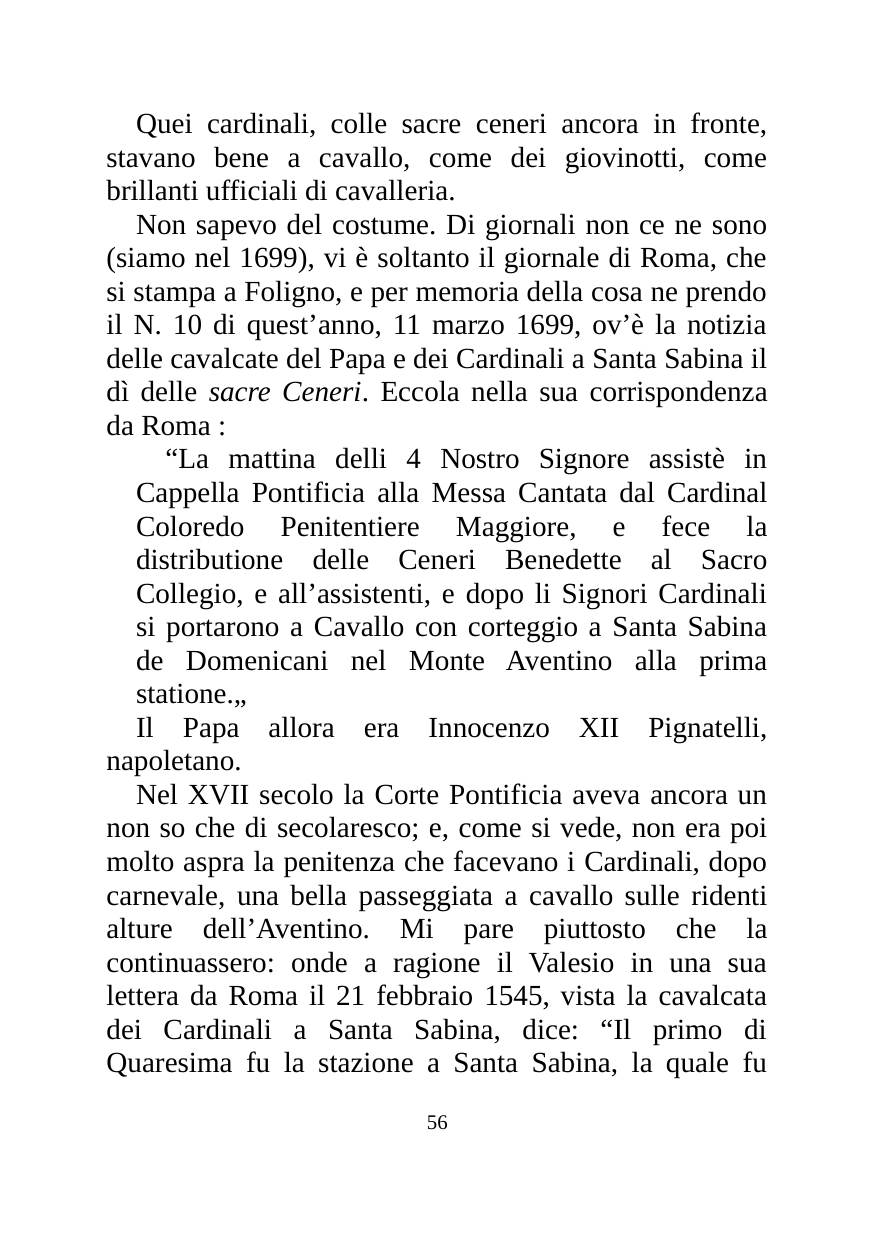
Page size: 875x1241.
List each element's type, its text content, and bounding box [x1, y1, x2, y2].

text Nel XVII secolo la Corte Pontificia aveva ancora un non so che di secolaresco; e, come si vede, non era poi molto aspra la penitenza che facevano i Cardinali, dopo carnevale, una bella passeggiata a cavallo sulle ridenti alture dell’Aventino. Mi pare piuttosto che la continuassero: onde a ragione il Valesio in una sua lettera da Roma il 21 febbraio 1545, vista la cavalcata dei Cardinali a Santa Sabina, dice: “Il primo di Quaresima fu la stazione a Santa Sabina, la quale fu [106, 777, 768, 1079]
text Non sapevo del costume. Di giornali non ce ne sono (siamo nel 1699), vi è soltanto il giornale di Roma, che si stampa a Foligno, e per memoria della cosa ne prendo il N. 10 di quest’anno, 11 marzo 1699, ov’è la notizia delle cavalcate del Papa e dei Cardinali a Santa Sabina il dì delle sacre Ceneri. Eccola nella sua corrispondenza da Roma : [106, 207, 768, 442]
text “La mattina delli 4 Nostro Signore assistè in Cappella Pontificia alla Messa Cantata dal Cardinal Coloredo Penitentiere Maggiore, e fece la distributione delle Ceneri Benedette al Sacro Collegio, e all’assistenti, e dopo li Signori Cardinali si portarono a Cavallo con corteggio a Santa Sabina de Domenicani nel Monte Aventino alla prima statione.„ [136, 442, 768, 710]
text Il Papa allora era Innocenzo XII Pignatelli, napoletano. [106, 710, 768, 777]
text Quei cardinali, colle sacre ceneri ancora in fronte, stavano bene a cavallo, come dei giovinotti, come brillanti ufficiali di cavalleria. [106, 106, 768, 207]
